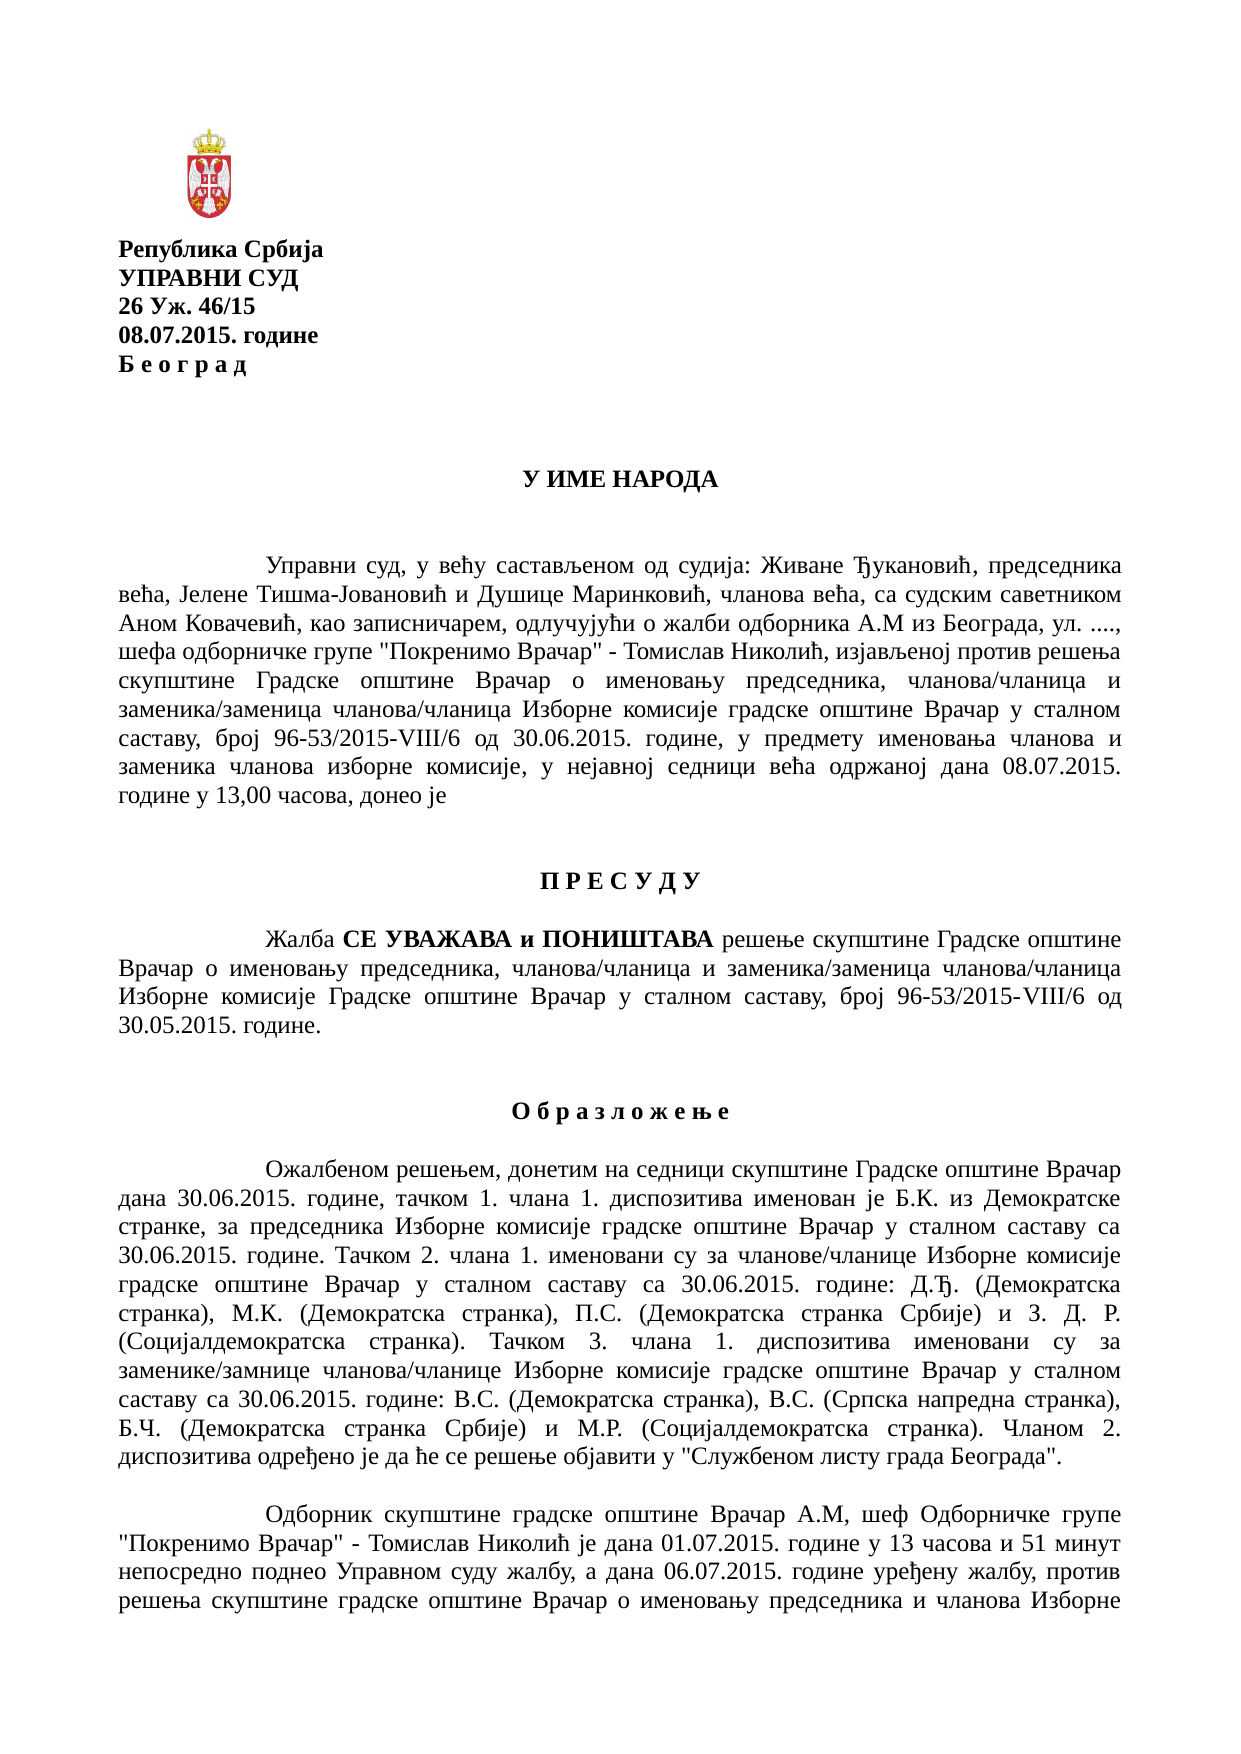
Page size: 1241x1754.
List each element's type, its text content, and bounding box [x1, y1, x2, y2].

text УПРАВНИ СУД [118, 263, 1122, 291]
text 26 Уж. 46/15 [118, 291, 1122, 320]
text Жалба СЕ УВАЖАВА и ПОНИШТАВА решење скупштине Градске општине Врачар о именовању председника, чланова/чланица и заменика/заменица чланова/чланица Изборне комисије Градске општине Врачар у сталном саставу, број 96-53/2015-VIII/6 од 30.05.2015. године. [118, 924, 1122, 1039]
picture [184, 127, 233, 220]
text У ИМЕ НАРОДА [118, 464, 1122, 493]
text Република Србија [118, 234, 1122, 263]
text Одборник скупштине градске општине Врачар А.М, шеф Одборничке групе "Покренимо Врачар" - Томислав Николић је дана 01.07.2015. године у 13 часова и 51 минут непосредно поднео Управном суду жалбу, а дана 06.07.2015. године уређену жалбу, против решења скупштине градске општине Врачар о именовању председника и чланова Изборне [118, 1499, 1122, 1614]
text П Р Е С У Д У [118, 866, 1122, 895]
text О б р а з л о ж е њ е [118, 1096, 1122, 1125]
text Управни суд, у већу састављеном од судија: Живане Ђукановић, председника већа, Јелене Тишма-Јовановић и Душице Маринковић, чланова већа, са судским саветником Аном Ковачевић, као записничарем, одлучујући о жалби одборника А.М из Београда, ул. ...., шефа oдборничке групе "Покренимо Врачар" - Томислав Николић, изјављеној против решења скупштине Градске општине Врачар о именовању председника, чланова/чланица и заменика/заменица чланова/чланица Изборне комисије градске општине Врачар у сталном саставу, број 96-53/2015-VIII/6 од 30.06.2015. године, у предмету именовања чланова и заменика чланова изборне комисије, у нејавној седници већа одржаној дана 08.07.2015. године у 13,00 часова, донео је [118, 550, 1122, 809]
text Ожалбеном решењем, донетим на седници скупштине Градске општине Врачар дана 30.06.2015. године, тачком 1. члана 1. диспозитива именован је Б.К. из Демократске странке, за председника Изборне комисије градске општине Врачар у сталном саставу са 30.06.2015. године. Тачком 2. члана 1. именовани су за чланове/чланице Изборне комисије градске општине Врачар у сталном саставу са 30.06.2015. године: Д.Ђ. (Демократска странка), М.К. (Демократска странка), П.С. (Демократска странка Србије) и З. Д. Р. (Социјалдемократска странка). Тачком 3. члана 1. диспозитива именовани су за заменике/замнице чланова/чланице Изборне комисије градске општине Врачар у сталном саставу са 30.06.2015. године: В.С. (Демократска странка), В.С. (Српска напредна странка), Б.Ч. (Демократска странка Србије) и М.Р. (Социјалдемократска странка). Чланом 2. диспозитива одређено је да ће се решење објавити у "Службеном листу града Београда". [118, 1154, 1122, 1470]
text Б е о г р а д [118, 349, 1122, 378]
text 08.07.2015. године [118, 320, 1122, 349]
